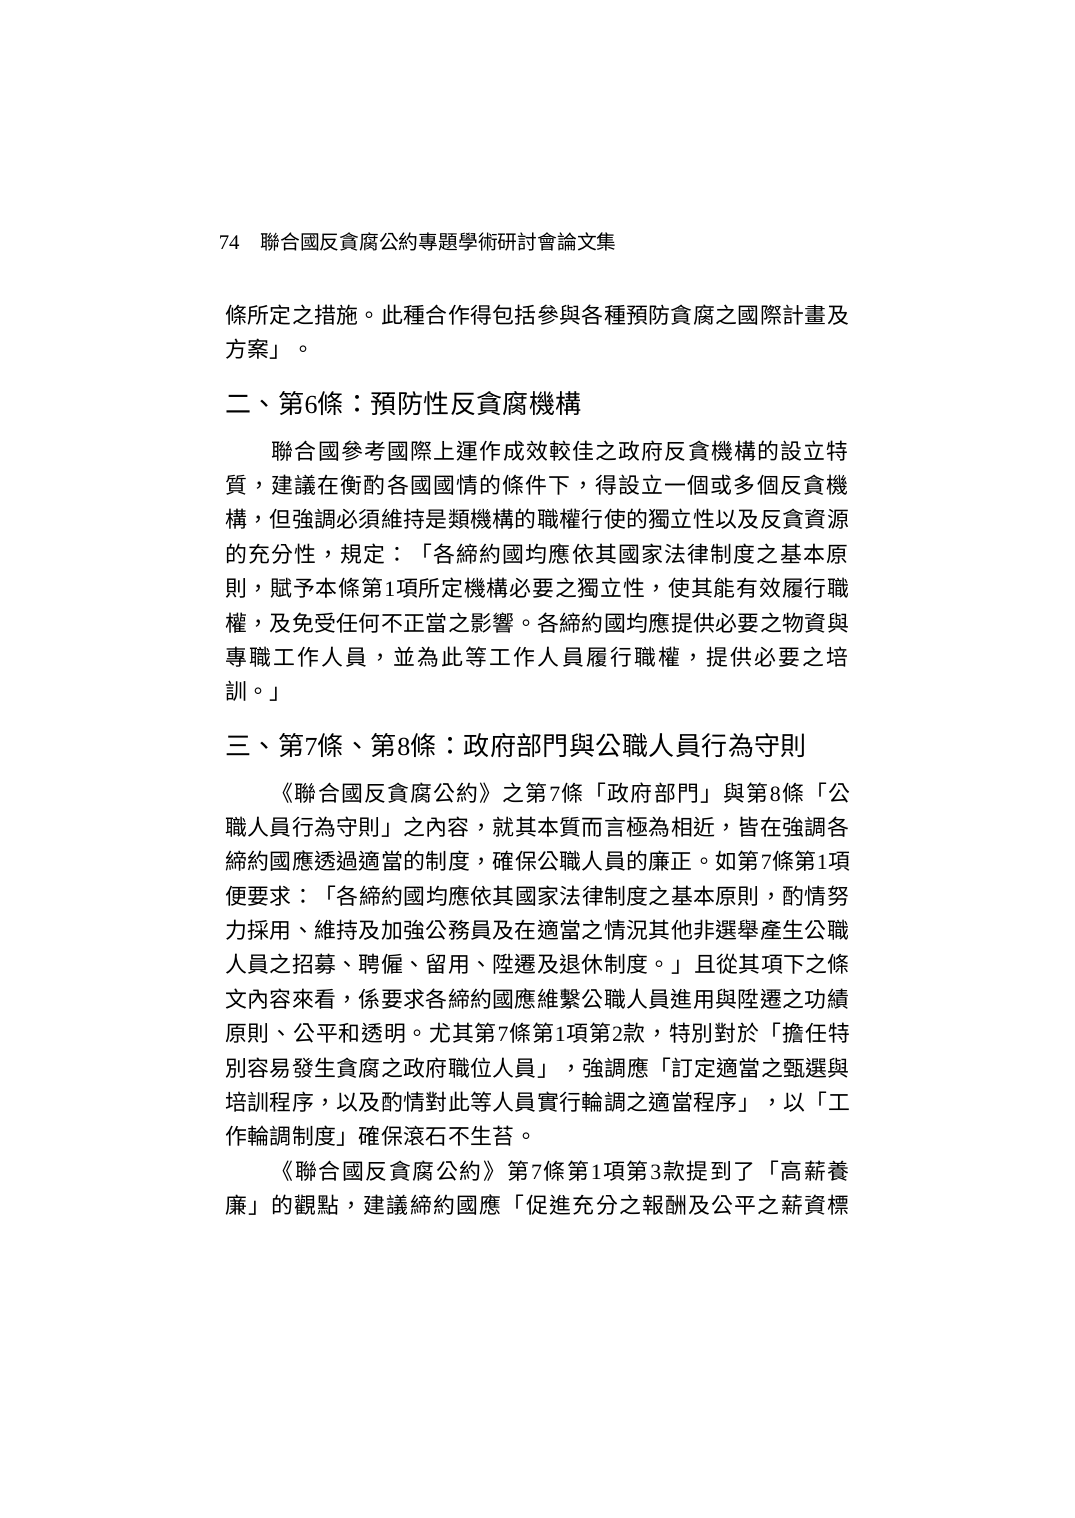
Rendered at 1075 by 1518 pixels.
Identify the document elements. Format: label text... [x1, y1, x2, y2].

text 三、第7條、第8條：政府部門與公職人員行為守則 [225, 725, 850, 762]
text 二、第6條：預防性反貪腐機構 [225, 383, 850, 421]
text 聯合國參考國際上運作成效較佳之政府反貪機構的設立特質，建議在衡酌各國國情的條件下，得設立一個或多個反貪機構，但強調必須維持是類機構的職權行使的獨立性以及反貪資源的充分性，規定：「各締約國均應依其國家法律制度之基本原則，賦予本條第1項所定機構必要之獨立性，使其能有效履行職權，及免受任何不正當之影響。各締約國均應提供必要之物資與專職工作人員，並為此等工作人員履行職權，提供必要之培訓。」 [225, 431, 850, 706]
text 條所定之措施。此種合作得包括參與各種預防貪腐之國際計畫及方案」。 [225, 295, 850, 364]
text 《聯合國反貪腐公約》第7條第1項第3款提到了「高薪養廉」的觀點，建議締約國應「促進充分之報酬及公平之薪資標 [225, 1151, 850, 1220]
text 《聯合國反貪腐公約》之第7條「政府部門」與第8條「公職人員行為守則」之內容，就其本質而言極為相近，皆在強調各締約國應透過適當的制度，確保公職人員的廉正。如第7條第1項便要求：「各締約國均應依其國家法律制度之基本原則，酌情努力採用、維持及加強公務員及在適當之情況其他非選舉產生公職人員之招募、聘僱、留用、陞遷及退休制度。」且從其項下之條文內容來看，係要求各締約國應維繫公職人員進用與陞遷之功績原則、公平和透明。尤其第7條第1項第2款，特別對於「擔任特別容易發生貪腐之政府職位人員」，強調應「訂定適當之甄選與培訓程序，以及酌情對此等人員實行輪調之適當程序」，以「工作輪調制度」確保滾石不生苔。 [225, 773, 850, 1151]
